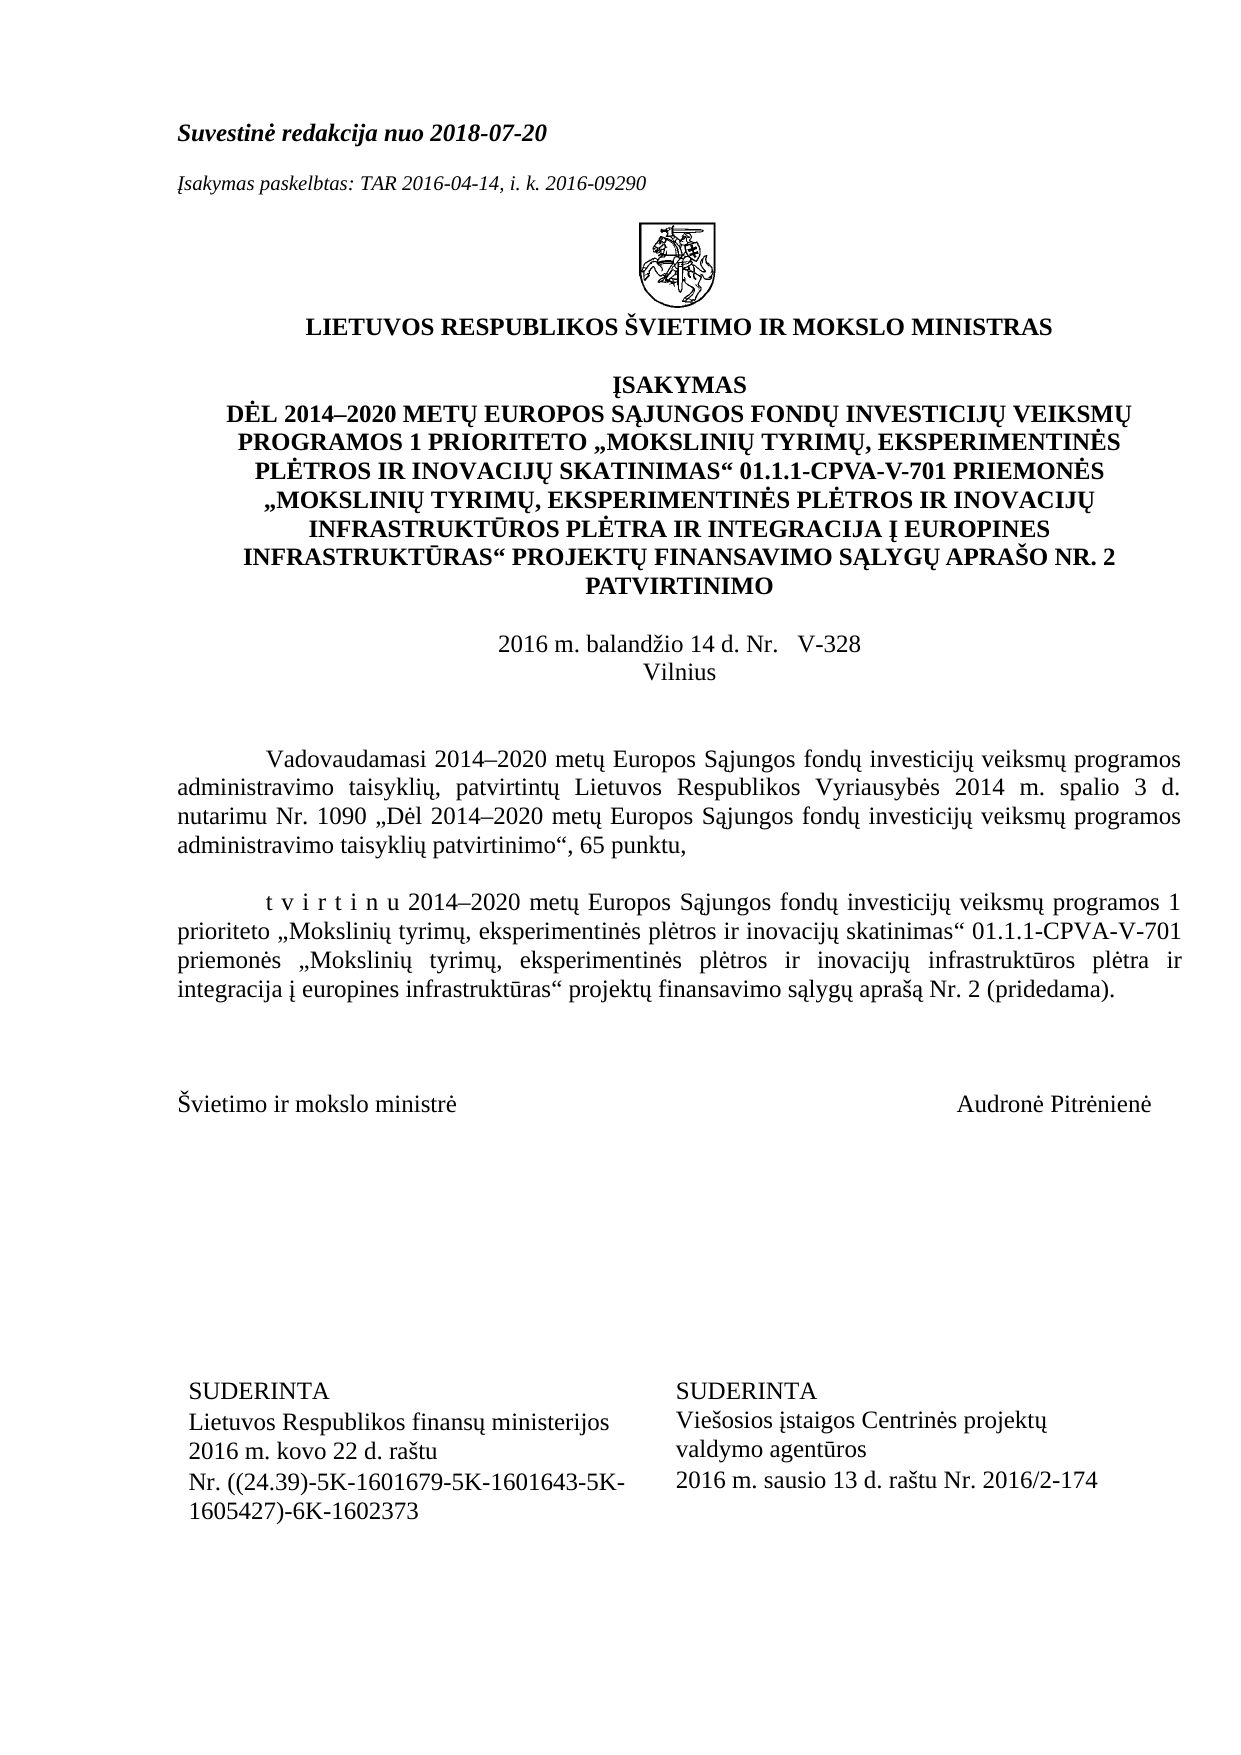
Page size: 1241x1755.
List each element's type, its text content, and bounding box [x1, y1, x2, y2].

text Įsakymas paskelbtas: TAR 2016-04-14, i. k. 2016-09290 [177, 171, 1182, 195]
text DĖL 2014–2020 METŲ EUROPOS SĄJUNGOS FONDŲ INVESTICIJŲ VEIKSMŲ PROGRAMOS 1 PRIORITETO „MOKSLINIŲ TYRIMŲ, EKSPERIMENTINĖS PLĖTROS IR INOVACIJŲ SKATINIMAS“ 01.1.1-CPVA-V-701 PRIEMONĖS „MOKSLINIŲ TYRIMŲ, EKSPERIMENTINĖS PLĖTROS IR INOVACIJŲ INFRASTRUKTŪROS PLĖTRA IR INTEGRACIJA Į EUROPINES INFRASTRUKTŪRAS“ PROJEKTŲ FINANSAVIMO SĄLYGŲ APRAŠO NR. 2 PATVIRTINIMO [177, 399, 1182, 600]
text Vilnius [177, 657, 1182, 686]
text t v i r t i n u 2014–2020 metų Europos Sąjungos fondų investicijų veiksmų programos 1 prioriteto „Mokslinių tyrimų, eksperimentinės plėtros ir inovacijų skatinimas“ 01.1.1-CPVA-V-701 priemonės „Mokslinių tyrimų, eksperimentinės plėtros ir inovacijų infrastruktūros plėtra ir integracija į europines infrastruktūras“ projektų finansavimo sąlygų aprašą Nr. 2 (pridedama). [177, 887, 1182, 1002]
text Vadovaudamasi 2014–2020 metų Europos Sąjungos fondų investicijų veiksmų programos administravimo taisyklių, patvirtintų Lietuvos Respublikos Vyriausybės 2014 m. spalio 3 d. nutarimu Nr. 1090 „Dėl 2014–2020 metų Europos Sąjungos fondų investicijų veiksmų programos administravimo taisyklių patvirtinimo“, 65 punktu, [177, 744, 1182, 859]
text Švietimo ir mokslo ministrė Audronė Pitrėnienė [177, 1089, 1182, 1117]
text ĮSAKYMAS [177, 370, 1182, 399]
text 2016 m. balandžio 14 d. Nr. V-328 [177, 629, 1182, 657]
text Suvestinė redakcija nuo 2018-07-20 [177, 118, 1182, 147]
table_header SUDERINTA Viešosios įstaigos Centrinės projektų valdymo agentūros 2016 m. sausio 13 d. raštu Nr. 2016/2-174 [664, 1376, 1181, 1530]
text LIETUVOS RESPUBLIKOS ŠVIETIMO IR MOKSLO MINISTRAS [177, 312, 1182, 341]
table_header SUDERINTA Lietuvos Respublikos finansų ministerijos 2016 m. kovo 22 d. raštu Nr. ((24.39)-5K-1601679-5K-1601643-5K-1605427)-6K-1602373 [177, 1376, 664, 1530]
